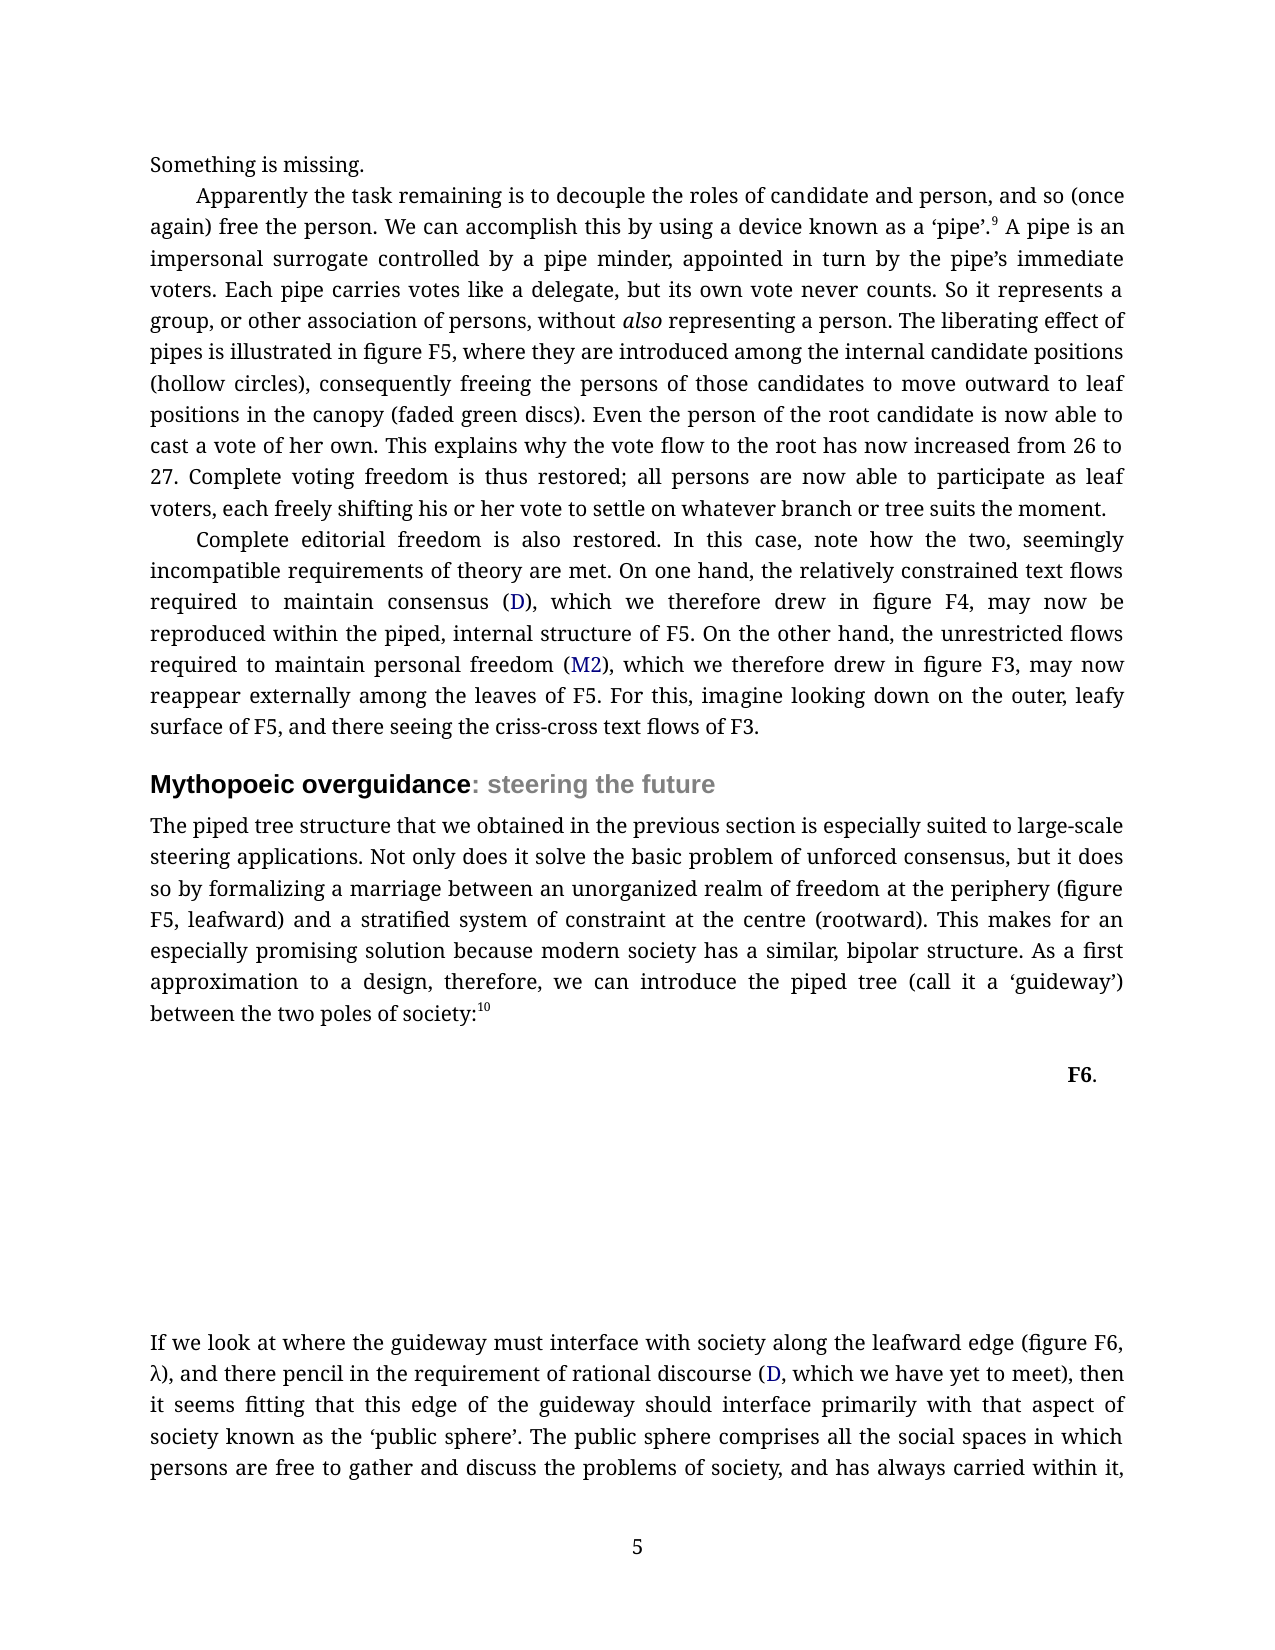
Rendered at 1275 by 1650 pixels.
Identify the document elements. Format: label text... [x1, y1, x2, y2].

text The piped tree structure that we obtained in the previous section is especially suited to large-scale steering applications. Not only does it solve the basic problem of unforced consensus, but it does so by formalizing a marriage between an unorganized realm of freedom at the periphery (figure F5, leafward) and a stratified system of constraint at the centre (rootward). This makes for an especially promising solution because modern society has a similar, bipolar structure. As a first approximation to a design, therefore, we can introduce the piped tree (call it a ‘guideway’) between the two poles of society: [150, 811, 1125, 1027]
text Something is missing. [150, 150, 1125, 178]
text If we look at where the guideway must interface with society along the leafward edge (figure F6, λ), and there pencil in the requirement of rational discourse (D, which we have yet to meet), then it seems fitting that this edge of the guideway should interface primarily with that aspect of society known as the ‘public sphere’. The public sphere comprises all the social spaces in which persons are free to gather and discuss the problems of society, and has always carried within it, [150, 1030, 1125, 1481]
text F6. [1067, 1060, 1112, 1088]
text Apparently the task remaining is to decouple the roles of can­didate and person, and so (once again) free the person. We can accomplish this by using a device known as a ‘pipe’. A pipe is an impersonal surrogate controlled by a pipe minder, appointed in turn by the pipe’s immediate voters. Each pipe carries votes like a delegate, but its own vote never counts. So it represents a group, or other association of persons, without also represent­ing a person. The liberating effect of pipes is illustrated in figure F5, where they are introduced among the internal candidate positions (hollow circles), consequently freeing the persons of those candidates to move outward to leaf positions in the canopy (faded green discs). Even the person of the root candidate is now able to cast a vote of her own. This explains why the vote flow to the root has now increased from 26 to 27. Complete voting freedom is thus restored; all persons are now able to participate as leaf voters, each freely shifting his or her vote to settle on whatever branch or tree suits the moment. [150, 181, 1125, 522]
subtitle Mythopoeic overguidance: steering the future [150, 769, 1125, 799]
text Complete editorial freedom is also restored. In this case, note how the two, seemingly incompatible re­quirements of theory are met. On one hand, the relatively constrained text flows required to maintain consensus (D), which we therefore drew in figure F4, may now be reproduced within the piped, internal structure of F5. On the other hand, the unrestricted flows required to maintain personal freedom (M2), which we therefore drew in figure F3, may now reappear externally among the leaves of F5. For this, ima­gine looking down on the outer, leafy surface of F5, and there seeing the criss-cross text flows of F3. [150, 525, 1125, 741]
